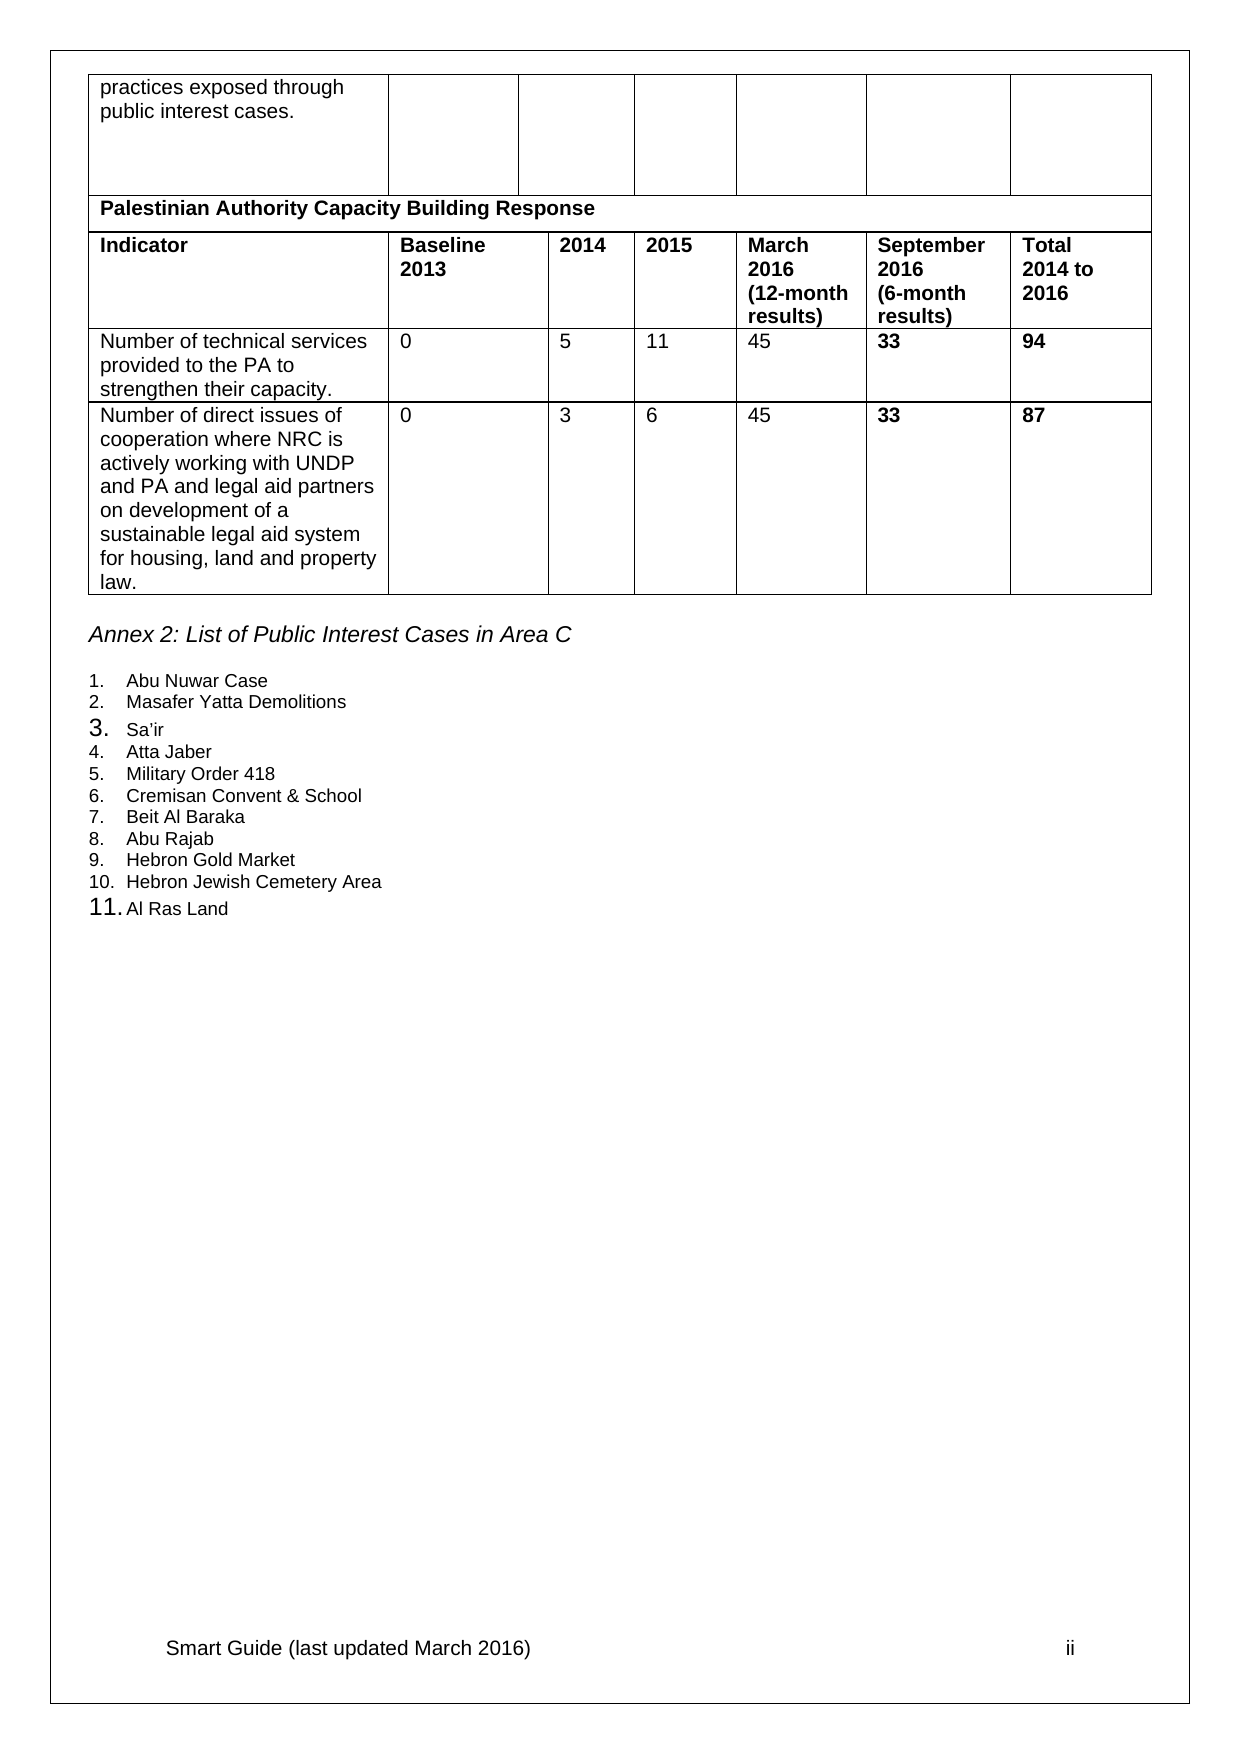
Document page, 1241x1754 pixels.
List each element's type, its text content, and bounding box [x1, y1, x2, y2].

table_cell Number of technical services provided to the PA to strengthen their capacity. [89, 329, 388, 401]
table_cell Baseline 2013 [389, 233, 548, 328]
table_cell Total 2014 to 2016 [1011, 233, 1151, 328]
table_cell 3 [549, 403, 634, 594]
table_cell 94 [1011, 329, 1151, 401]
list Al Ras Land [89, 892, 1152, 921]
table_cell practices exposed through public interest cases. [89, 75, 388, 195]
table_cell [737, 75, 866, 195]
table_cell 33 [867, 329, 1010, 401]
list Hebron Jewish Cemetery Area [89, 871, 1152, 892]
list Abu Nuwar Case [89, 669, 1152, 691]
table_cell March 2016 (12-month results) [737, 233, 866, 328]
table_cell 5 [549, 329, 634, 401]
list Abu Rajab [89, 827, 1152, 849]
table_cell September 2016 (6-month results) [867, 233, 1010, 328]
list Masafer Yatta Demolitions [89, 691, 1152, 712]
table_cell Palestinian Authority Capacity Building Response [89, 196, 1151, 231]
table_cell 6 [635, 403, 736, 594]
table_cell [1011, 75, 1151, 195]
table_cell Number of direct issues of cooperation where NRC is actively working with UNDP and PA and legal aid partners on development of a sustainable legal aid system for housing, land and property law. [89, 403, 388, 594]
table_cell [519, 75, 634, 195]
list Hebron Gold Market [89, 849, 1152, 871]
table_cell 0 [389, 403, 548, 594]
list Cremisan Convent & School [89, 784, 1152, 806]
table_cell [389, 75, 518, 195]
table_cell [867, 75, 1010, 195]
table_cell 33 [867, 403, 1010, 594]
list Military Order 418 [89, 763, 1152, 784]
table_cell 45 [737, 403, 866, 594]
table_cell 87 [1011, 403, 1151, 594]
table_cell [635, 75, 736, 195]
list Atta Jaber [89, 741, 1152, 763]
table_cell 11 [635, 329, 736, 401]
list Beit Al Baraka [89, 806, 1152, 827]
list Sa’ir [89, 712, 1152, 741]
table_cell 2015 [635, 233, 736, 328]
table_cell 0 [389, 329, 548, 401]
table_cell 2014 [549, 233, 634, 328]
table_cell Indicator [89, 233, 388, 328]
table_cell 45 [737, 329, 866, 401]
text Annex 2: List of Public Interest Cases in Area C [89, 621, 1152, 648]
